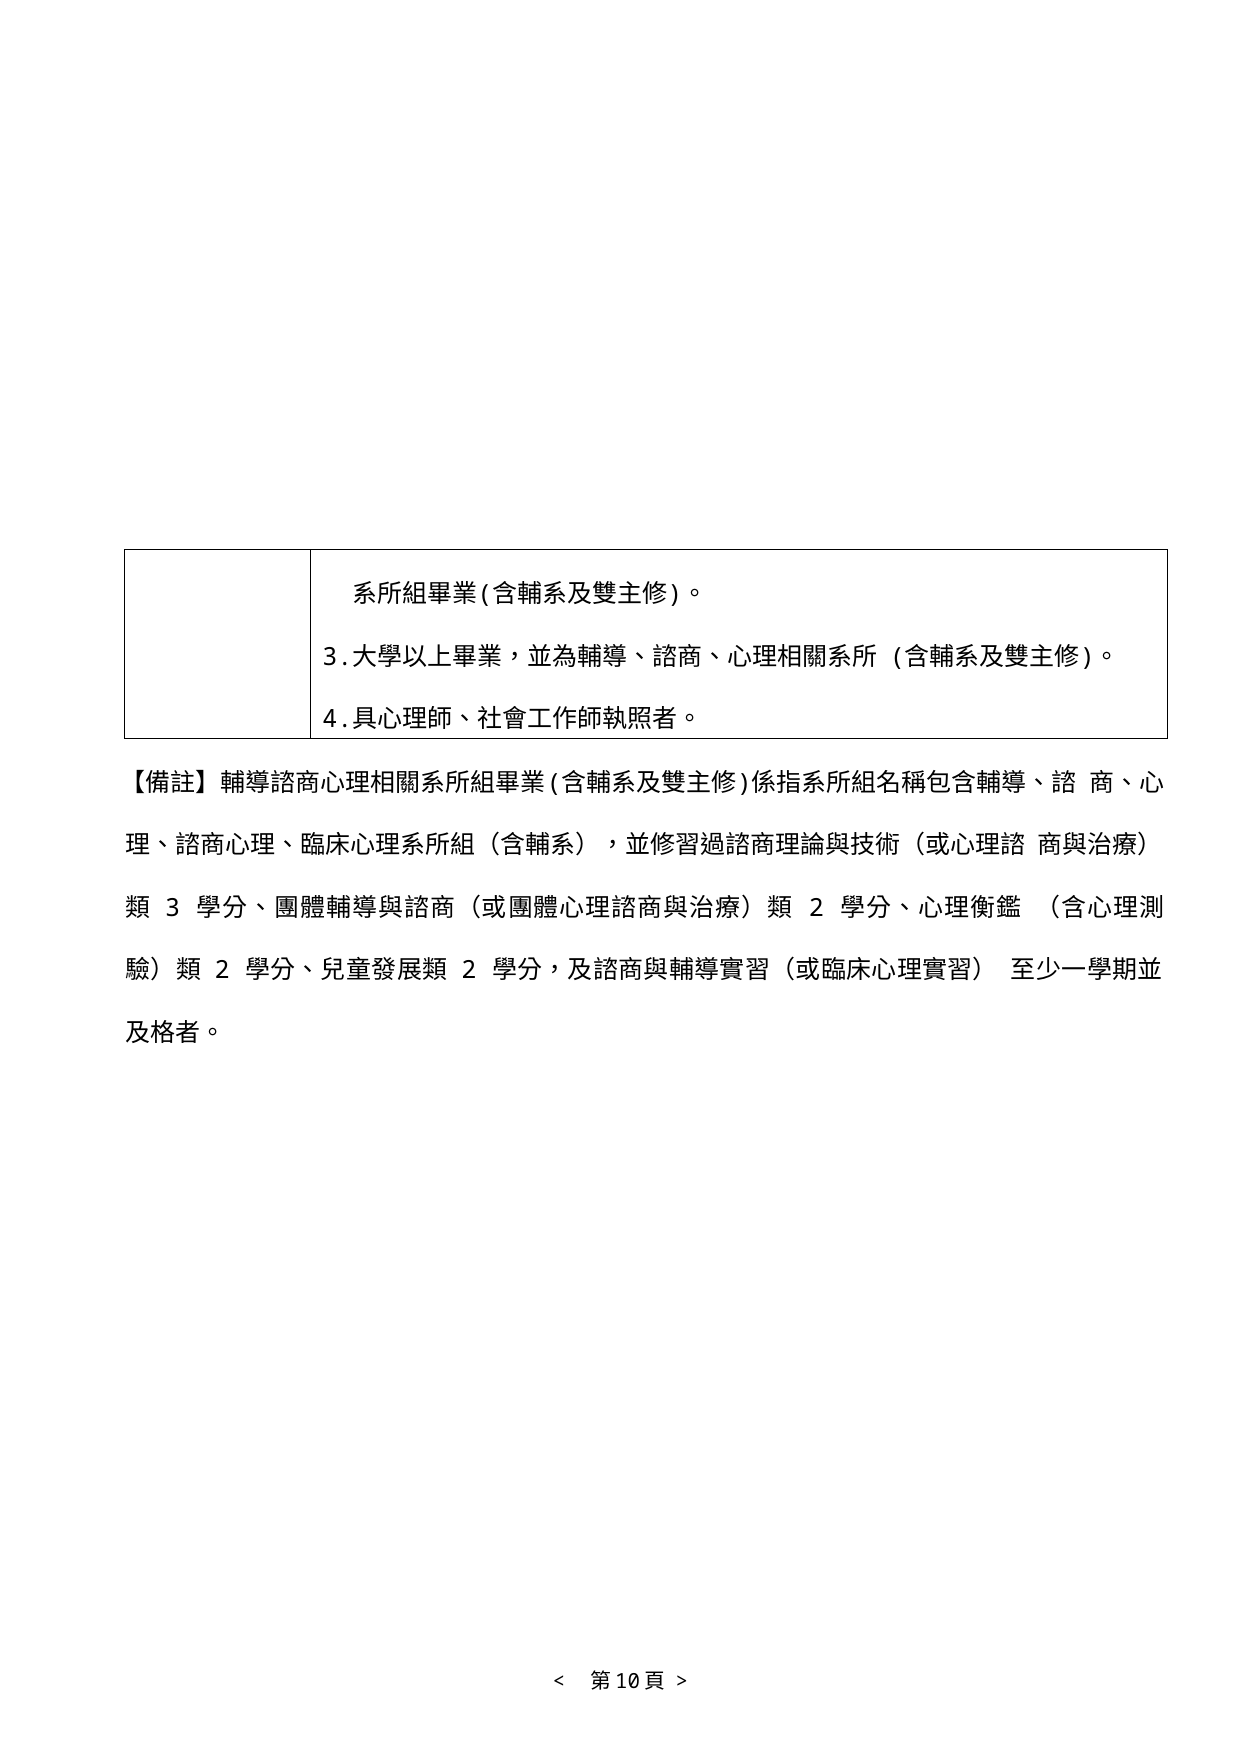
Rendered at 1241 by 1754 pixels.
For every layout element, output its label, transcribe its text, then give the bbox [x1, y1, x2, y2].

text 【備註】輔導諮商心理相關系所組畢業(含輔系及雙主修)係指系所組名稱包含輔導、諮 商、心理、諮商心理、臨床心理系所組（含輔系），並修習過諮商理論與技術（或心理諮 商與治療）類 3 學分、團體輔導與諮商（或團體心理諮商與治療）類 2 學分、心理衡鑑 （含心理測驗）類 2 學分、兒童發展類 2 學分，及諮商與輔導實習（或臨床心理實習） 至少一學期並及格者。 [60, 739, 1165, 1051]
table_cell [125, 550, 310, 738]
table_cell 系所組畢業(含輔系及雙主修)。 3.大學以上畢業，並為輔導、諮商、心理相關系所 (含輔系及雙主修)。 4.具心理師、社會工作師執照者。 [311, 550, 1167, 738]
